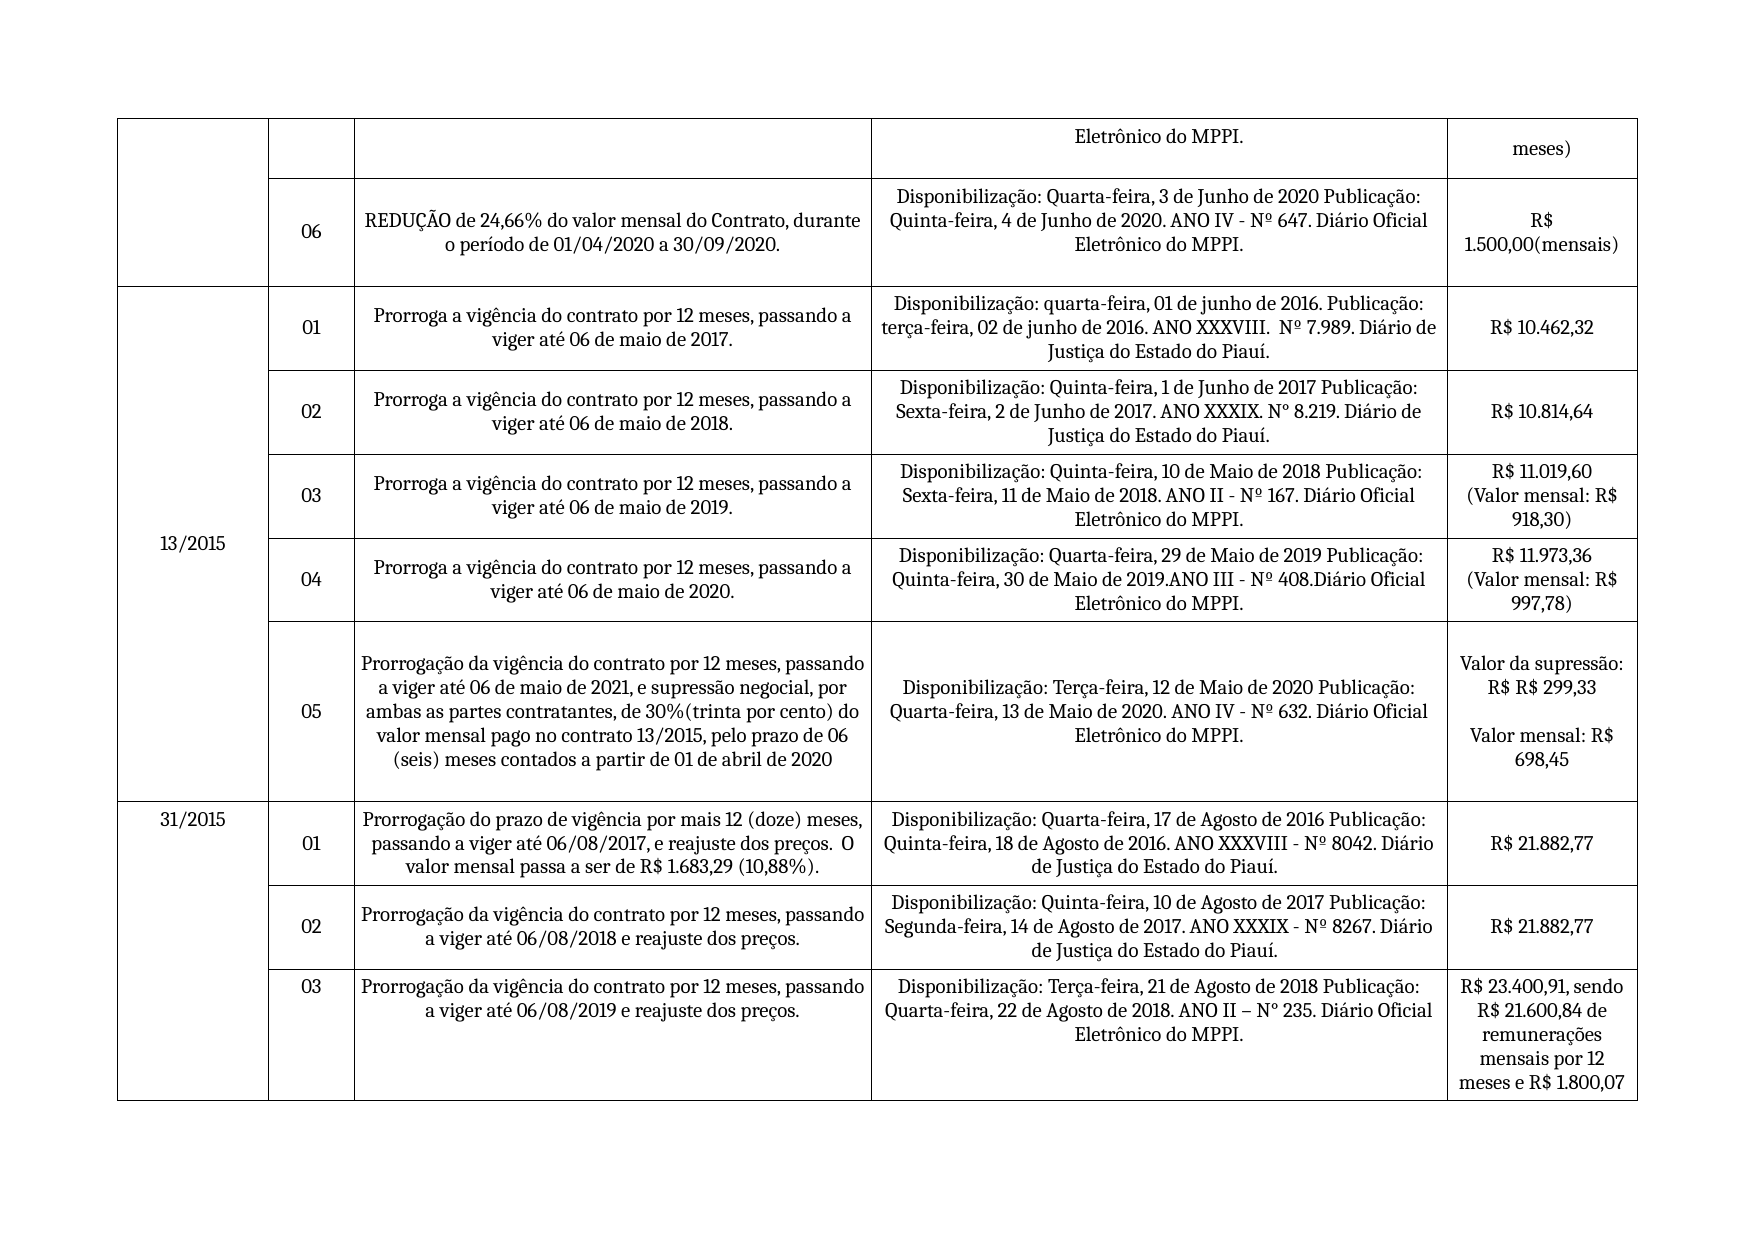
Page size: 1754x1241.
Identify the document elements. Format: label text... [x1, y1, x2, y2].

table_cell 06 [269, 179, 354, 286]
table_cell Prorrogação da vigência do contrato por 12 meses, passando a viger até 06/08/2018 e reajuste dos preços. [355, 886, 871, 969]
table_cell R$ 23.400,91, sendo R$ 21.600,84 de remunerações mensais por 12 meses e R$ 1.800,07 [1448, 970, 1637, 1100]
table_cell R$ 11.019,60 (Valor mensal: R$ 918,30) [1448, 455, 1637, 537]
table_cell Disponibilização: Quinta-feira, 10 de Maio de 2018 Publicação: Sexta-feira, 11 de Maio de 2018. ANO II - Nº 167. Diário Oficial Eletrônico do MPPI. [872, 455, 1447, 537]
table_cell [355, 119, 871, 178]
table_cell Prorroga a vigência do contrato por 12 meses, passando a viger até 06 de maio de 2019. [355, 455, 871, 537]
table_cell Eletrônico do MPPI. [872, 119, 1447, 178]
table_cell 02 [269, 371, 354, 453]
table_cell 03 [269, 455, 354, 537]
table_cell R$ 21.882,77 [1448, 886, 1637, 969]
table_cell Disponibilização: Quinta-feira, 1 de Junho de 2017 Publicação: Sexta-feira, 2 de Junho de 2017. ANO XXXIX. N° 8.219. Diário de Justiça do Estado do Piauí. [872, 371, 1447, 453]
table_cell R$ 21.882,77 [1448, 802, 1637, 885]
table_cell 13/2015 [118, 287, 268, 801]
table_cell Prorrogação do prazo de vigência por mais 12 (doze) meses, passando a viger até 06/08/2017, e reajuste dos preços. O valor mensal passa a ser de R$ 1.683,29 (10,88%). [355, 802, 871, 885]
table_cell Disponibilização: Quinta-feira, 10 de Agosto de 2017 Publicação: Segunda-feira, 14 de Agosto de 2017. ANO XXXIX - Nº 8267. Diário de Justiça do Estado do Piauí. [872, 886, 1447, 969]
table_cell meses) [1448, 119, 1637, 178]
table_cell Disponibilização: quarta-feira, 01 de junho de 2016. Publicação: terça-feira, 02 de junho de 2016. ANO XXXVIII. Nº 7.989. Diário de Justiça do Estado do Piauí. [872, 287, 1447, 370]
table_cell R$ 1.500,00(mensais) [1448, 179, 1637, 286]
table_cell Disponibilização: Terça-feira, 21 de Agosto de 2018 Publicação: Quarta-feira, 22 de Agosto de 2018. ANO II – N° 235. Diário Oficial Eletrônico do MPPI. [872, 970, 1447, 1100]
table_cell REDUÇÃO de 24,66% do valor mensal do Contrato, durante o período de 01/04/2020 a 30/09/2020. [355, 179, 871, 286]
table_cell R$ 11.973,36 (Valor mensal: R$ 997,78) [1448, 539, 1637, 621]
table_cell Disponibilização: Terça-feira, 12 de Maio de 2020 Publicação: Quarta-feira, 13 de Maio de 2020. ANO IV - Nº 632. Diário Oficial Eletrônico do MPPI. [872, 622, 1447, 801]
table_cell Valor da supressão: R$ R$ 299,33 Valor mensal: R$ 698,45 [1448, 622, 1637, 801]
table_cell R$ 10.462,32 [1448, 287, 1637, 370]
table_cell Prorroga a vigência do contrato por 12 meses, passando a viger até 06 de maio de 2020. [355, 539, 871, 621]
table_cell Prorrogação da vigência do contrato por 12 meses, passando a viger até 06/08/2019 e reajuste dos preços. [355, 970, 871, 1100]
table_cell 03 [269, 970, 354, 1100]
table_cell 02 [269, 886, 354, 969]
table_cell Prorroga a vigência do contrato por 12 meses, passando a viger até 06 de maio de 2018. [355, 371, 871, 453]
table_cell 01 [269, 287, 354, 370]
table_cell 05 [269, 622, 354, 801]
table_cell Disponibilização: Quarta-feira, 3 de Junho de 2020 Publicação: Quinta-feira, 4 de Junho de 2020. ANO IV - Nº 647. Diário Oficial Eletrônico do MPPI. [872, 179, 1447, 286]
table_cell Prorrogação da vigência do contrato por 12 meses, passando a viger até 06 de maio de 2021, e supressão negocial, por ambas as partes contratantes, de 30%(trinta por cento) do valor mensal pago no contrato 13/2015, pelo prazo de 06 (seis) meses contados a partir de 01 de abril de 2020 [355, 622, 871, 801]
table_cell Prorroga a vigência do contrato por 12 meses, passando a viger até 06 de maio de 2017. [355, 287, 871, 370]
table_cell 31/2015 [118, 802, 268, 1100]
table_cell R$ 10.814,64 [1448, 371, 1637, 453]
table_cell 04 [269, 539, 354, 621]
table_cell Disponibilização: Quarta-feira, 29 de Maio de 2019 Publicação: Quinta-feira, 30 de Maio de 2019.ANO III - Nº 408.Diário Oficial Eletrônico do MPPI. [872, 539, 1447, 621]
table_cell [118, 119, 268, 286]
table_cell 01 [269, 802, 354, 885]
table_cell [269, 119, 354, 178]
table_cell Disponibilização: Quarta-feira, 17 de Agosto de 2016 Publicação: Quinta-feira, 18 de Agosto de 2016. ANO XXXVIII - Nº 8042. Diário de Justiça do Estado do Piauí. [872, 802, 1447, 885]
